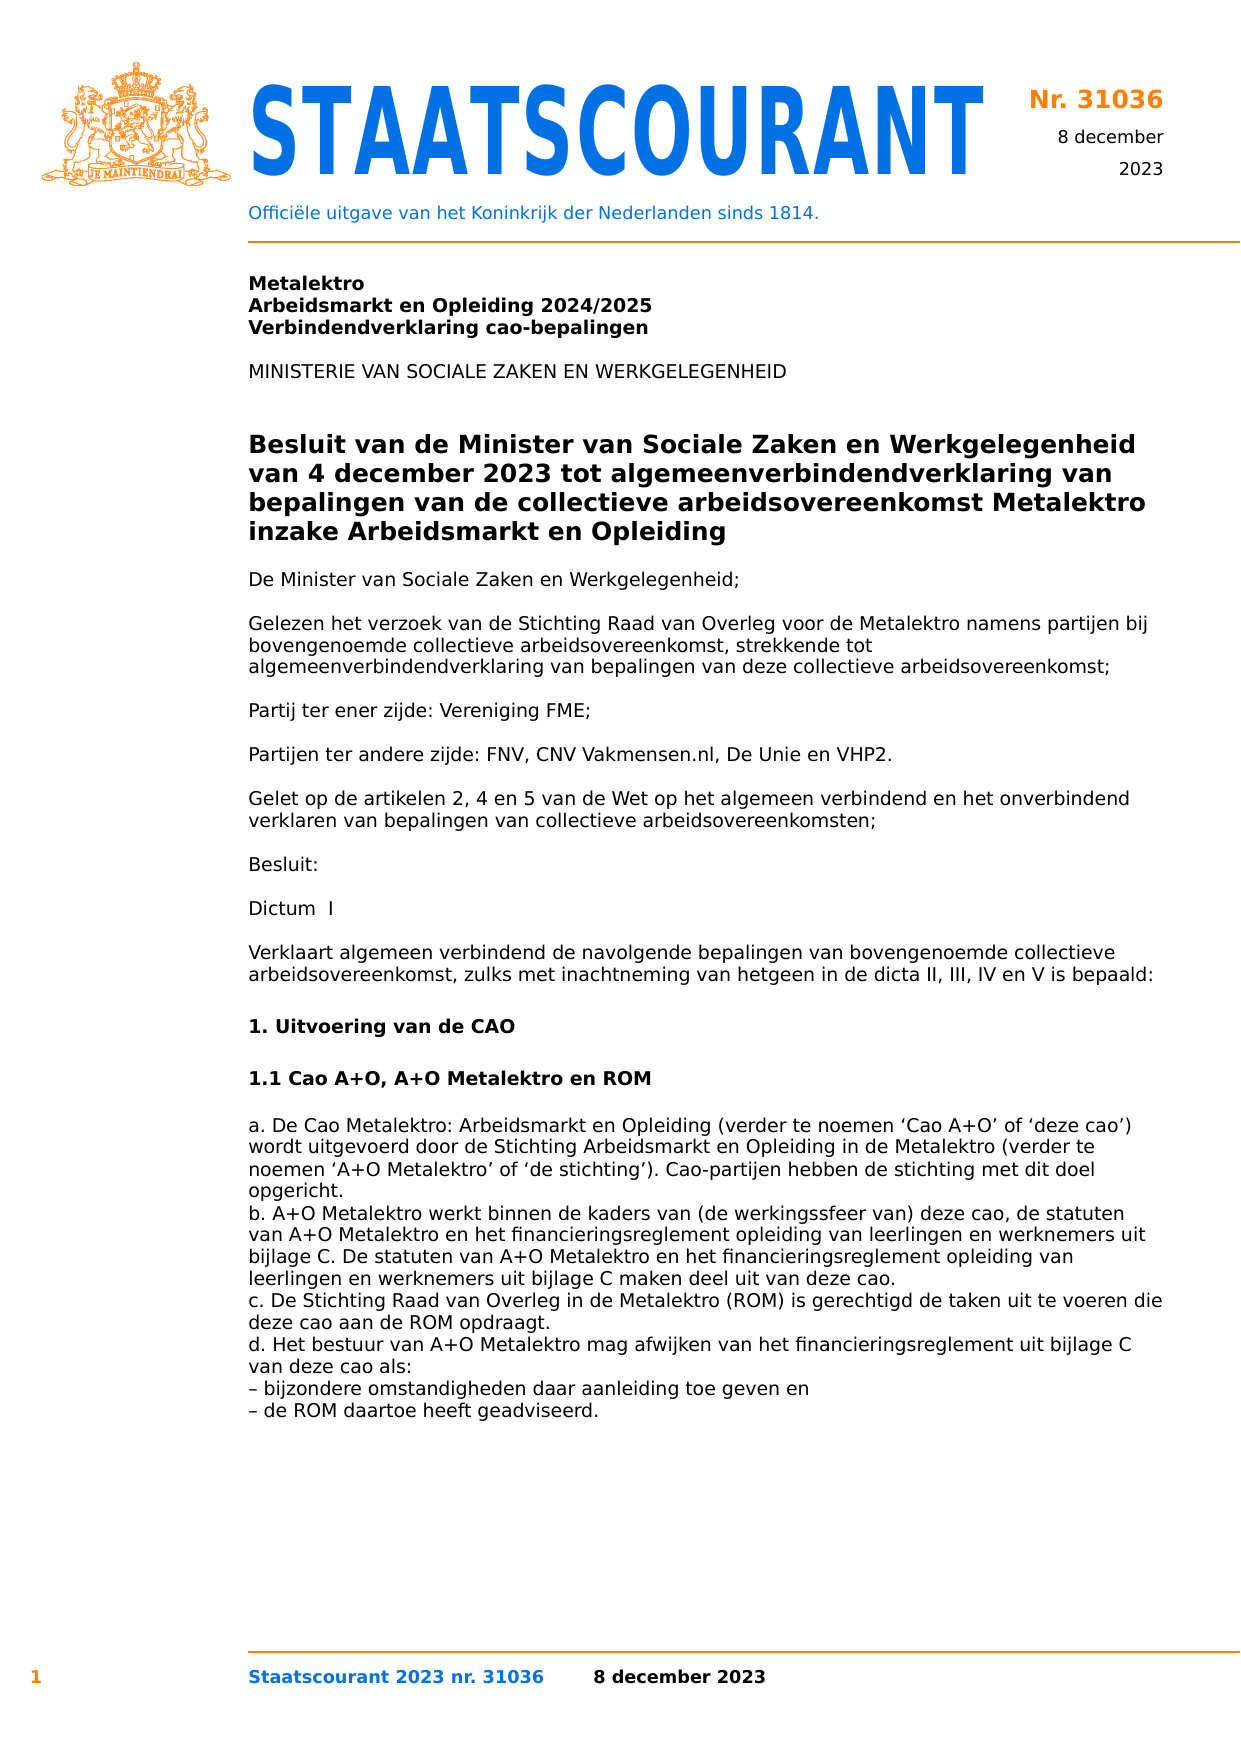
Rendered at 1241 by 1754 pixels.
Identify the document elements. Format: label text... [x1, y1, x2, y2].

text Arbeidsmarkt en Opleiding 2024/2025 [248, 295, 1163, 317]
text Verklaart algemeen verbindend de navolgende bepalingen van bovengenoemde collectieve arbeidsovereenkomst, zulks met inachtneming van hetgeen in de dicta II, III, IV en V is bepaald: [248, 942, 1163, 986]
text Dictum I [248, 898, 1163, 920]
table_header [25, 62, 248, 241]
table_header Nr. 31036 [998, 62, 1240, 121]
text Partijen ter andere zijde: FNV, CNV Vakmensen.nl, De Unie en VHP2. [248, 744, 1163, 766]
text Besluit: [248, 854, 1163, 876]
text MINISTERIE VAN SOCIALE ZAKEN EN WERKGELEGENHEID [248, 361, 1163, 383]
picture [41, 62, 231, 186]
text d. Het bestuur van A+O Metalektro mag afwijken van het financieringsreglement uit bijlage C van deze cao als: [248, 1334, 1163, 1378]
text Gelezen het verzoek van de Stichting Raad van Overleg voor de Metalektro namens partijen bij bovengenoemde collectieve arbeidsovereenkomst, strekkende tot algemeenverbindendverklaring van bepalingen van deze collectieve arbeidsovereenkomst; [248, 612, 1163, 678]
text Metalektro [248, 273, 1163, 295]
subtitle 1. Uitvoering van de CAO [248, 1016, 1163, 1037]
subtitle 1.1 Cao A+O, A+O Metalektro en ROM [248, 1067, 1163, 1089]
text b. A+O Metalektro werkt binnen de kaders van (de werkingssfeer van) deze cao, de statuten van A+O Metalektro en het financieringsreglement opleiding van leerlingen en werknemers uit bijlage C. De statuten van A+O Metalektro en het financieringsreglement opleiding van leerlingen en werknemers uit bijlage C maken deel uit van deze cao. [248, 1202, 1163, 1290]
subtitle Besluit van de Minister van Sociale Zaken en Werkgelegenheid van 4 december 2023 tot algemeenverbindendverklaring van bepalingen van de collectieve arbeidsovereenkomst Metalektro inzake Arbeidsmarkt en Opleiding [248, 430, 1163, 547]
text a. De Cao Metalektro: Arbeidsmarkt en Opleiding (verder te noemen ‘Cao A+O’ of ‘deze cao’) wordt uitgevoerd door de Stichting Arbeidsmarkt en Opleiding in de Metalektro (verder te noemen ‘A+O Metalektro’ of ‘de stichting’). Cao-partijen hebben de stichting met dit doel opgericht. [248, 1114, 1163, 1202]
text Gelet op de artikelen 2, 4 en 5 van de Wet op het algemeen verbindend en het onverbindend verklaren van bepalingen van collectieve arbeidsovereenkomsten; [248, 788, 1163, 832]
text c. De Stichting Raad van Overleg in de Metalektro (ROM) is gerechtigd de taken uit te voeren die deze cao aan de ROM opdraagt. [248, 1290, 1163, 1334]
text De Minister van Sociale Zaken en Werkgelegenheid; [248, 569, 1163, 591]
text – de ROM daartoe heeft geadviseerd. [248, 1400, 1163, 1422]
table_cell Officiële uitgave van het Koninkrijk der Nederlanden sinds 1814. [248, 203, 1240, 241]
table_cell 2023 [998, 153, 1240, 203]
text – bijzondere omstandigheden daar aanleiding toe geven en [248, 1378, 1163, 1400]
table_header STAATSCOURANT [248, 62, 998, 203]
text Partij ter ener zijde: Vereniging FME; [248, 700, 1163, 722]
table_cell 8 december [998, 121, 1240, 153]
text Verbindendverklaring cao-bepalingen [248, 317, 1163, 339]
